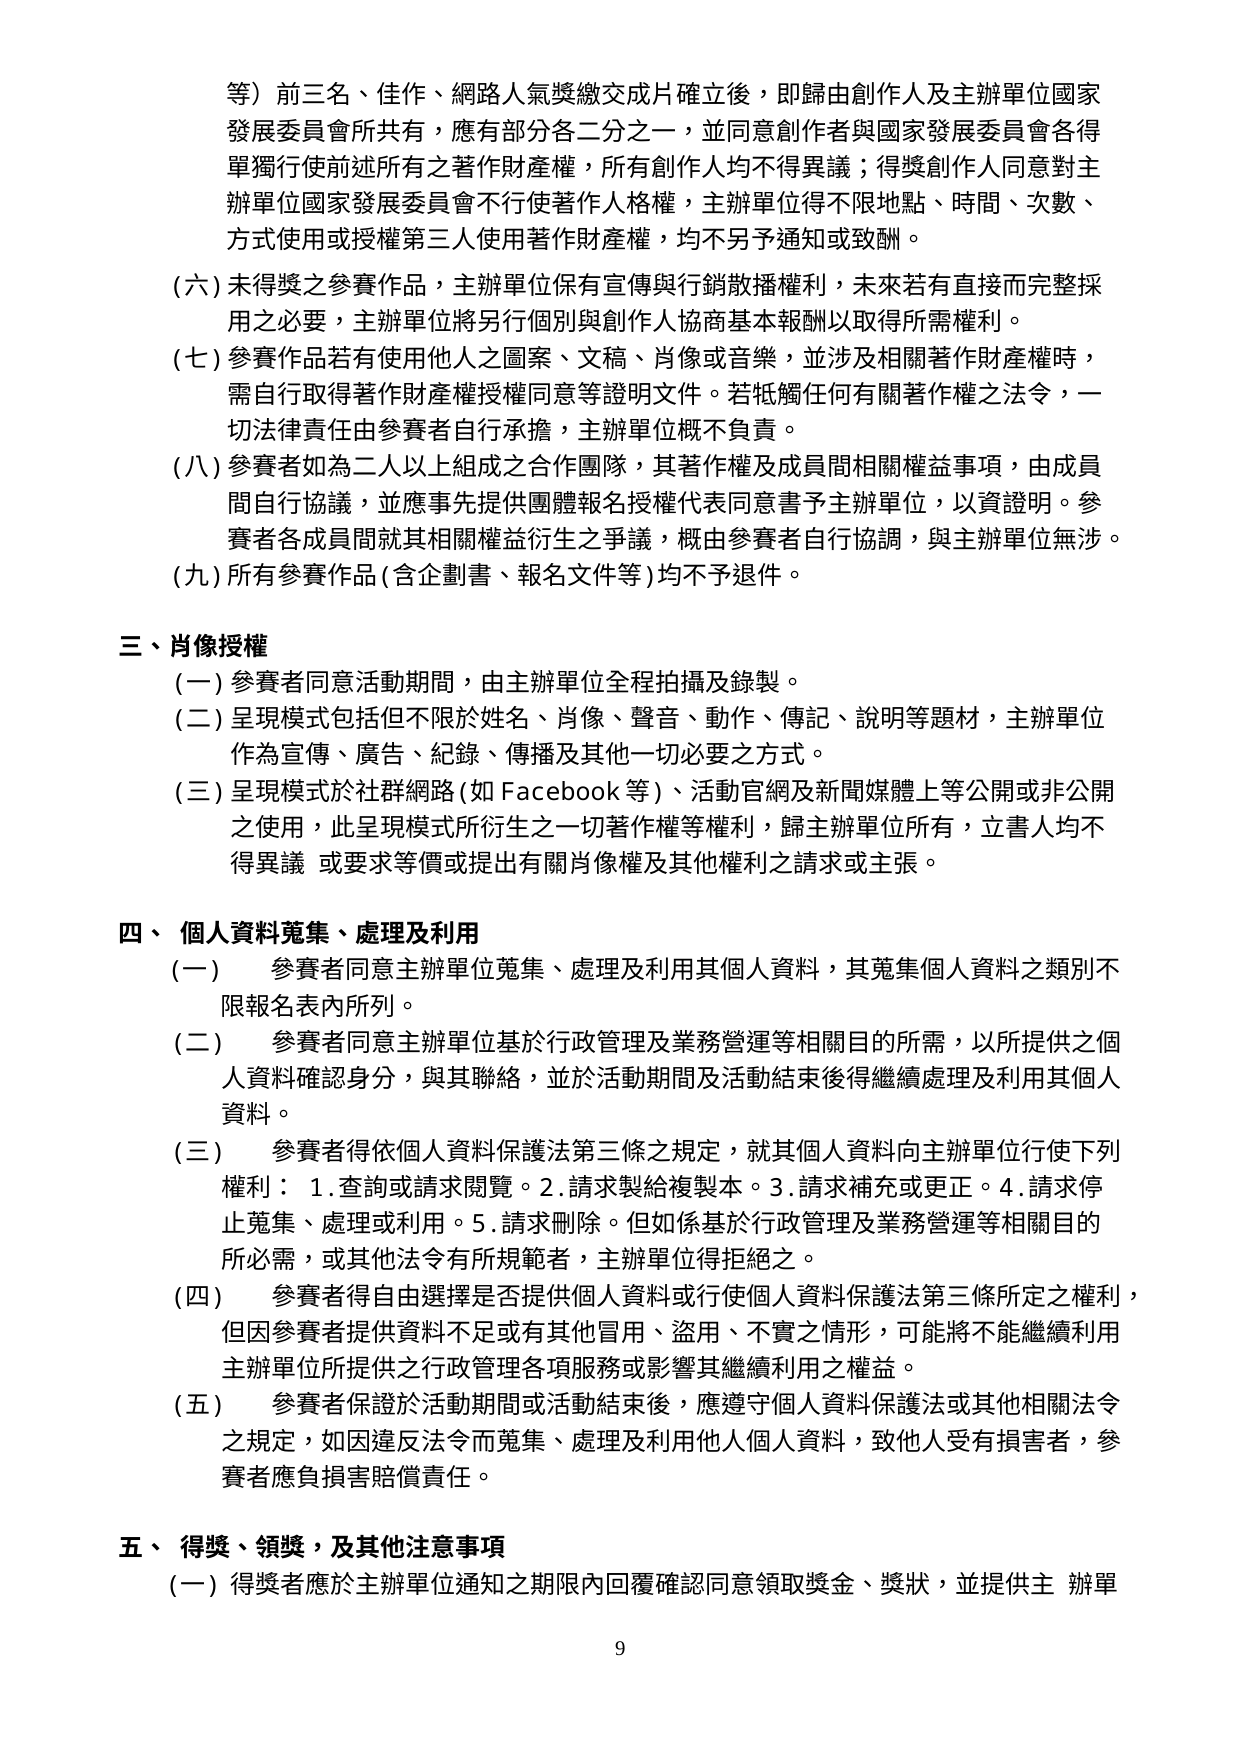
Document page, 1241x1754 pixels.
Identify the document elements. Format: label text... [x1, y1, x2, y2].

text 四、 個人資料蒐集、處理及利用 [118, 914, 1122, 950]
text 三、肖像授權 [118, 626, 1122, 662]
list 未得獎之參賽作品，主辦單位保有宣傳與行銷散播權利，未來若有直接而完整採用之必要，主辦單位將另行個別與創作人協商基本報酬以取得所需權利。 [169, 266, 1122, 338]
list 呈現模式於社群網路(如Facebook等)、活動官網及新聞媒體上等公開或非公開之使用，此呈現模式所衍生之一切著作權等權利，歸主辦單位所有，立書人均不得異議 或要求等價或提出有關肖像權及其他權利之請求或主張。 [171, 771, 1122, 880]
list 參賽者同意主辦單位基於行政管理及業務營運等相關目的所需，以所提供之個人資料確認身分，與其聯絡，並於活動期間及活動結束後得繼續處理及利用其個人資料。 [170, 1022, 1122, 1131]
list 參賽者同意主辦單位蒐集、處理及利用其個人資料，其蒐集個人資料之類別不限報名表內所列。 [168, 950, 1122, 1022]
list 得獎者應於主辦單位通知之期限內回覆確認同意領取獎金、獎狀，並提供主 辦單 [165, 1564, 1122, 1600]
list 參賽者同意活動期間，由主辦單位全程拍攝及錄製。 [171, 662, 1122, 698]
list 參賽者得依個人資料保護法第三條之規定，就其個人資料向主辦單位行使下列權利： 1.查詢或請求閱覽。2.請求製給複製本。3.請求補充或更正。4.請求停止蒐集、處理或利用。5.請求刪除。但如係基於行政管理及業務營運等相關目的所必需，或其他法令有所規範者，主辦單位得拒絕之。 [170, 1131, 1122, 1276]
list 等）前三名、佳作、網路人氣獎繳交成片確立後，即歸由創作人及主辦單位國家發展委員會所共有，應有部分各二分之一，並同意創作者與國家發展委員會各得單獨行使前述所有之著作財產權，所有創作人均不得異議；得獎創作人同意對主辦單位國家發展委員會不行使著作人格權，主辦單位得不限地點、時間、次數、方式使用或授權第三人使用著作財產權，均不另予通知或致酬。 [168, 75, 1122, 256]
list 呈現模式包括但不限於姓名、肖像、聲音、動作、傳記、說明等題材，主辦單位作為宣傳、廣告、紀錄、傳播及其他一切必要之方式。 [171, 698, 1122, 771]
list 參賽作品若有使用他人之圖案、文稿、肖像或音樂，並涉及相關著作財產權時，需自行取得著作財產權授權同意等證明文件。若牴觸任何有關著作權之法令，一切法律責任由參賽者自行承擔，主辦單位概不負責。 [169, 338, 1122, 447]
list 參賽者如為二人以上組成之合作團隊，其著作權及成員間相關權益事項，由成員間自行協議，並應事先提供團體報名授權代表同意書予主辦單位，以資證明。參賽者各成員間就其相關權益衍生之爭議，概由參賽者自行協調，與主辦單位無涉。 [169, 447, 1122, 556]
list 所有參賽作品(含企劃書、報名文件等)均不予退件。 [169, 556, 1122, 592]
text 五、 得獎、領獎，及其他注意事項 [118, 1528, 1122, 1564]
list 參賽者保證於活動期間或活動結束後，應遵守個人資料保護法或其他相關法令之規定，如因違反法令而蒐集、處理及利用他人個人資料，致他人受有損害者，參賽者應負損害賠償責任。 [170, 1385, 1122, 1494]
list 參賽者得自由選擇是否提供個人資料或行使個人資料保護法第三條所定之權利，但因參賽者提供資料不足或有其他冒用、盜用、不實之情形，可能將不能繼續利用主辦單位所提供之行政管理各項服務或影響其繼續利用之權益。 [170, 1276, 1122, 1385]
